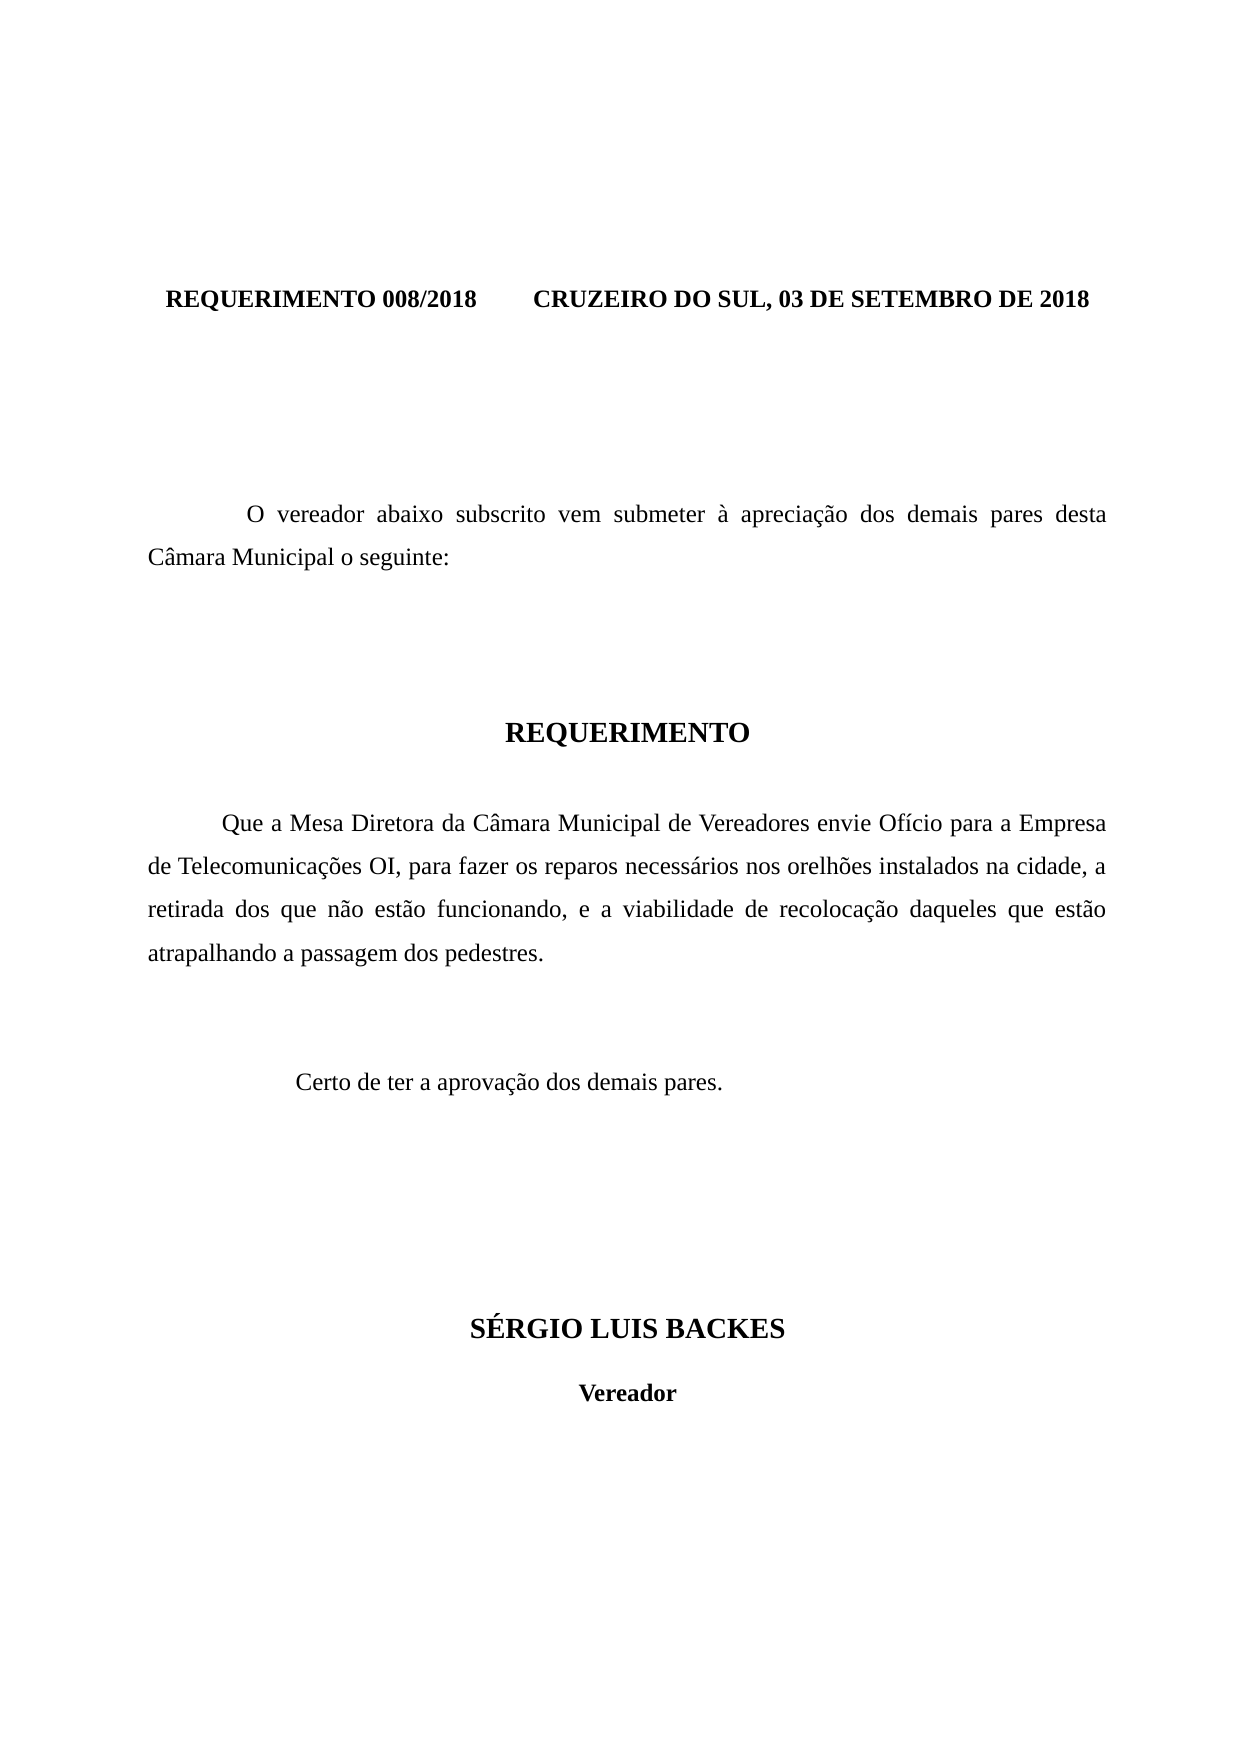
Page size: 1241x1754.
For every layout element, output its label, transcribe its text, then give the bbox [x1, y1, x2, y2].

text Certo de ter a aprovação dos demais pares. [222, 1067, 1107, 1096]
text Que a Mesa Diretora da Câmara Municipal de Vereadores envie Ofício para a Empresa de Telecomunicações OI, para fazer os reparos necessários nos orelhões instalados na cidade, a retirada dos que não estão funcionando, e a viabilidade de recolocação daqueles que estão atrapalhando a passagem dos pedestres. [148, 808, 1107, 966]
text O vereador abaixo subscrito vem submeter à apreciação dos demais pares desta Câmara Municipal o seguinte: [148, 499, 1107, 571]
text SÉRGIO LUIS BACKES [148, 1311, 1107, 1345]
text REQUERIMENTO [148, 715, 1107, 748]
text REQUERIMENTO 008/2018 CRUZEIRO DO SUL, 03 DE SETEMBRO DE 2018 [148, 284, 1107, 312]
text Vereador [148, 1378, 1107, 1407]
